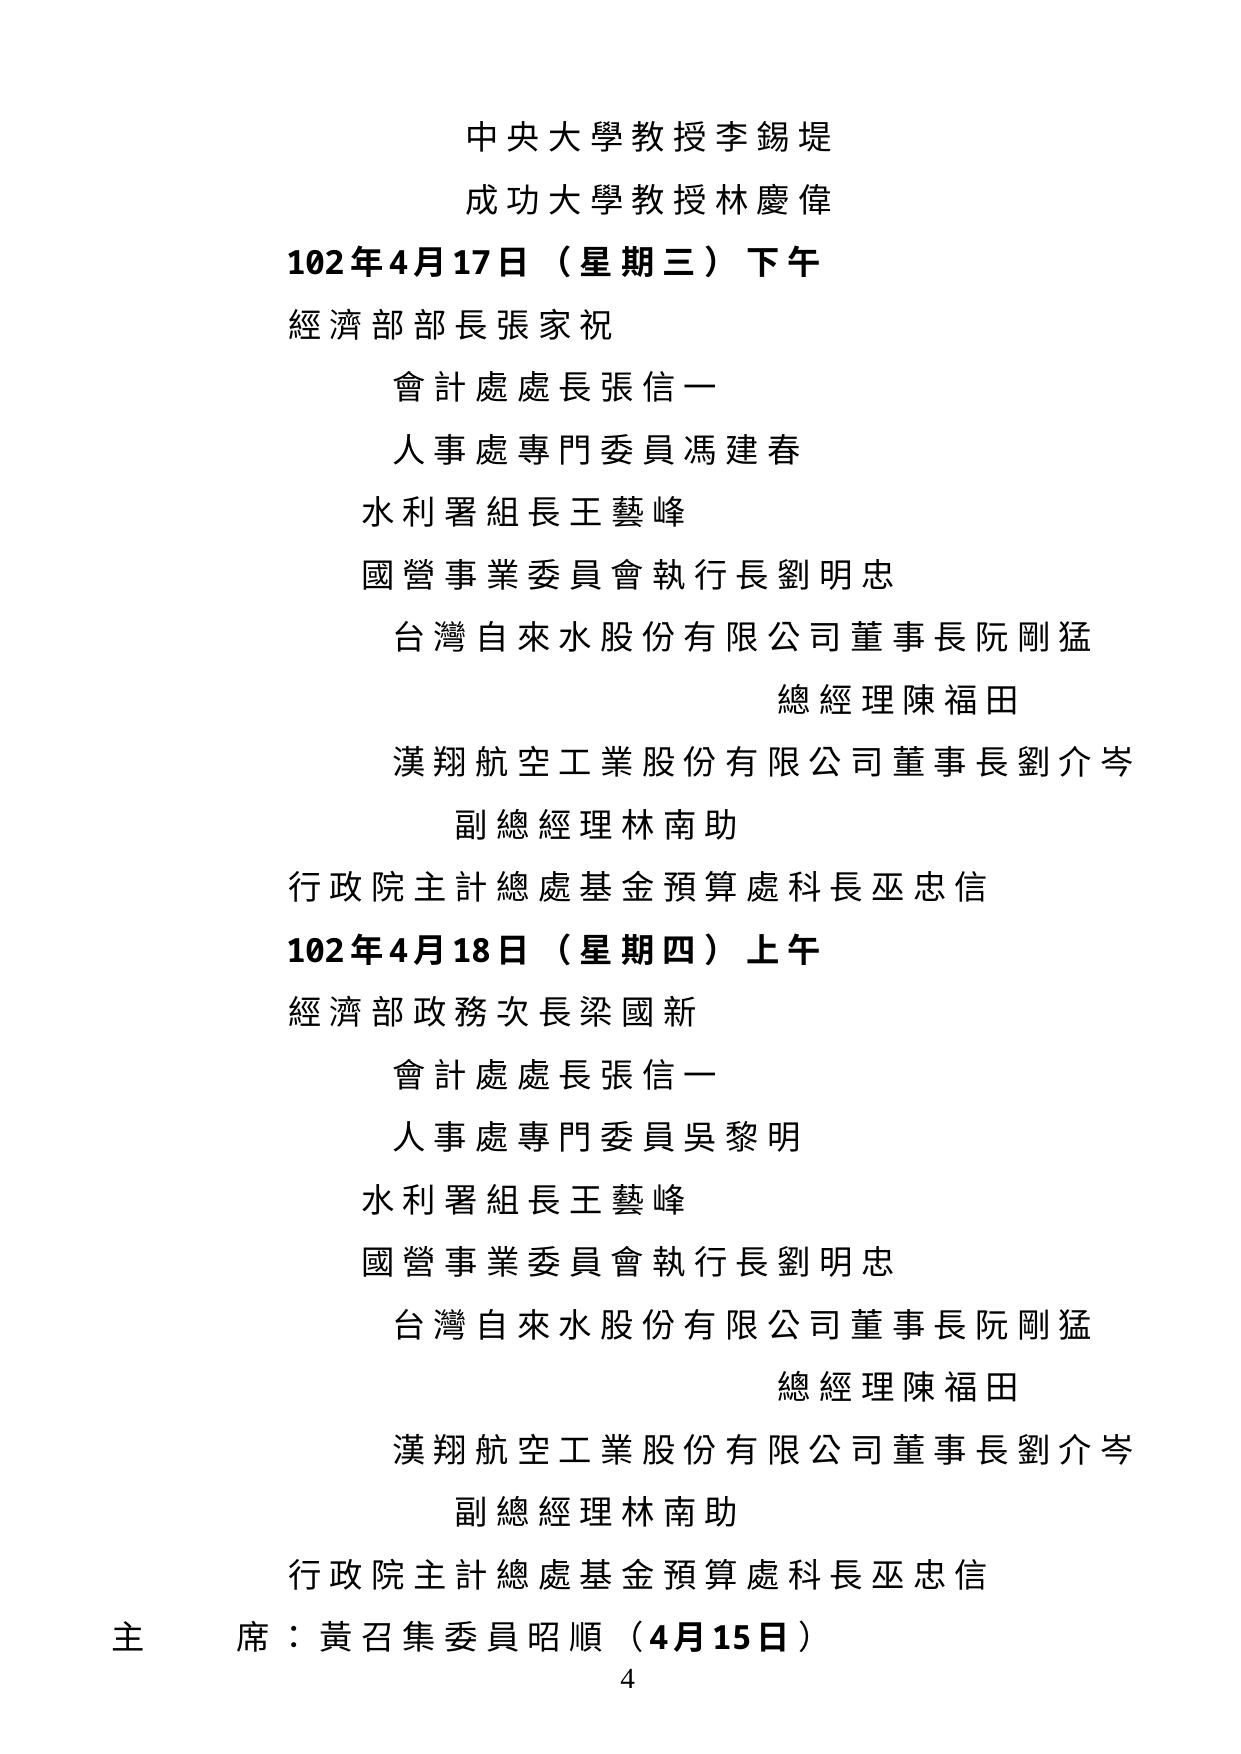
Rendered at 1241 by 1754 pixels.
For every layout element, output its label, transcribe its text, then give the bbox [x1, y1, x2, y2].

text 成功大學教授林慶偉 [453, 156, 1148, 218]
text 漢翔航空工業股份有限公司董事長劉介岑 [383, 718, 1148, 781]
text 102年4月18日（星期四）上午 [280, 906, 1148, 968]
text 副總經理林南助 [799, 781, 1148, 843]
text 102年4月17日（星期三）下午 [280, 218, 1148, 281]
text 漢翔航空工業股份有限公司董事長劉介岑 [383, 1406, 1148, 1468]
text 台灣自來水股份有限公司董事長阮剛猛 [383, 1281, 1148, 1343]
text 水利署組長王藝峰 [349, 1156, 1148, 1218]
text 行政院主計總處基金預算處科長巫忠信 [280, 1531, 1148, 1593]
text 經濟部部長張家祝 [280, 281, 1148, 343]
text 總經理陳福田 [764, 1343, 1148, 1406]
text 會計處處長張信一 [383, 343, 1148, 406]
text 副總經理林南助 [799, 1468, 1148, 1531]
text 總經理陳福田 [764, 656, 1148, 718]
text 會計處處長張信一 [383, 1031, 1148, 1093]
text 人事處專門委員馮建春 [383, 406, 1148, 468]
text 主 席：黃召集委員昭順（4月15日） [107, 1593, 1148, 1656]
text 中央大學教授李錫堤 [453, 93, 1148, 156]
text 人事處專門委員吳黎明 [383, 1093, 1148, 1156]
text 國營事業委員會執行長劉明忠 [349, 1218, 1148, 1281]
text 行政院主計總處基金預算處科長巫忠信 [280, 843, 1148, 906]
text 經濟部政務次長梁國新 [280, 968, 1148, 1031]
text 國營事業委員會執行長劉明忠 [349, 531, 1148, 593]
text 台灣自來水股份有限公司董事長阮剛猛 [383, 593, 1148, 656]
text 水利署組長王藝峰 [349, 468, 1148, 531]
